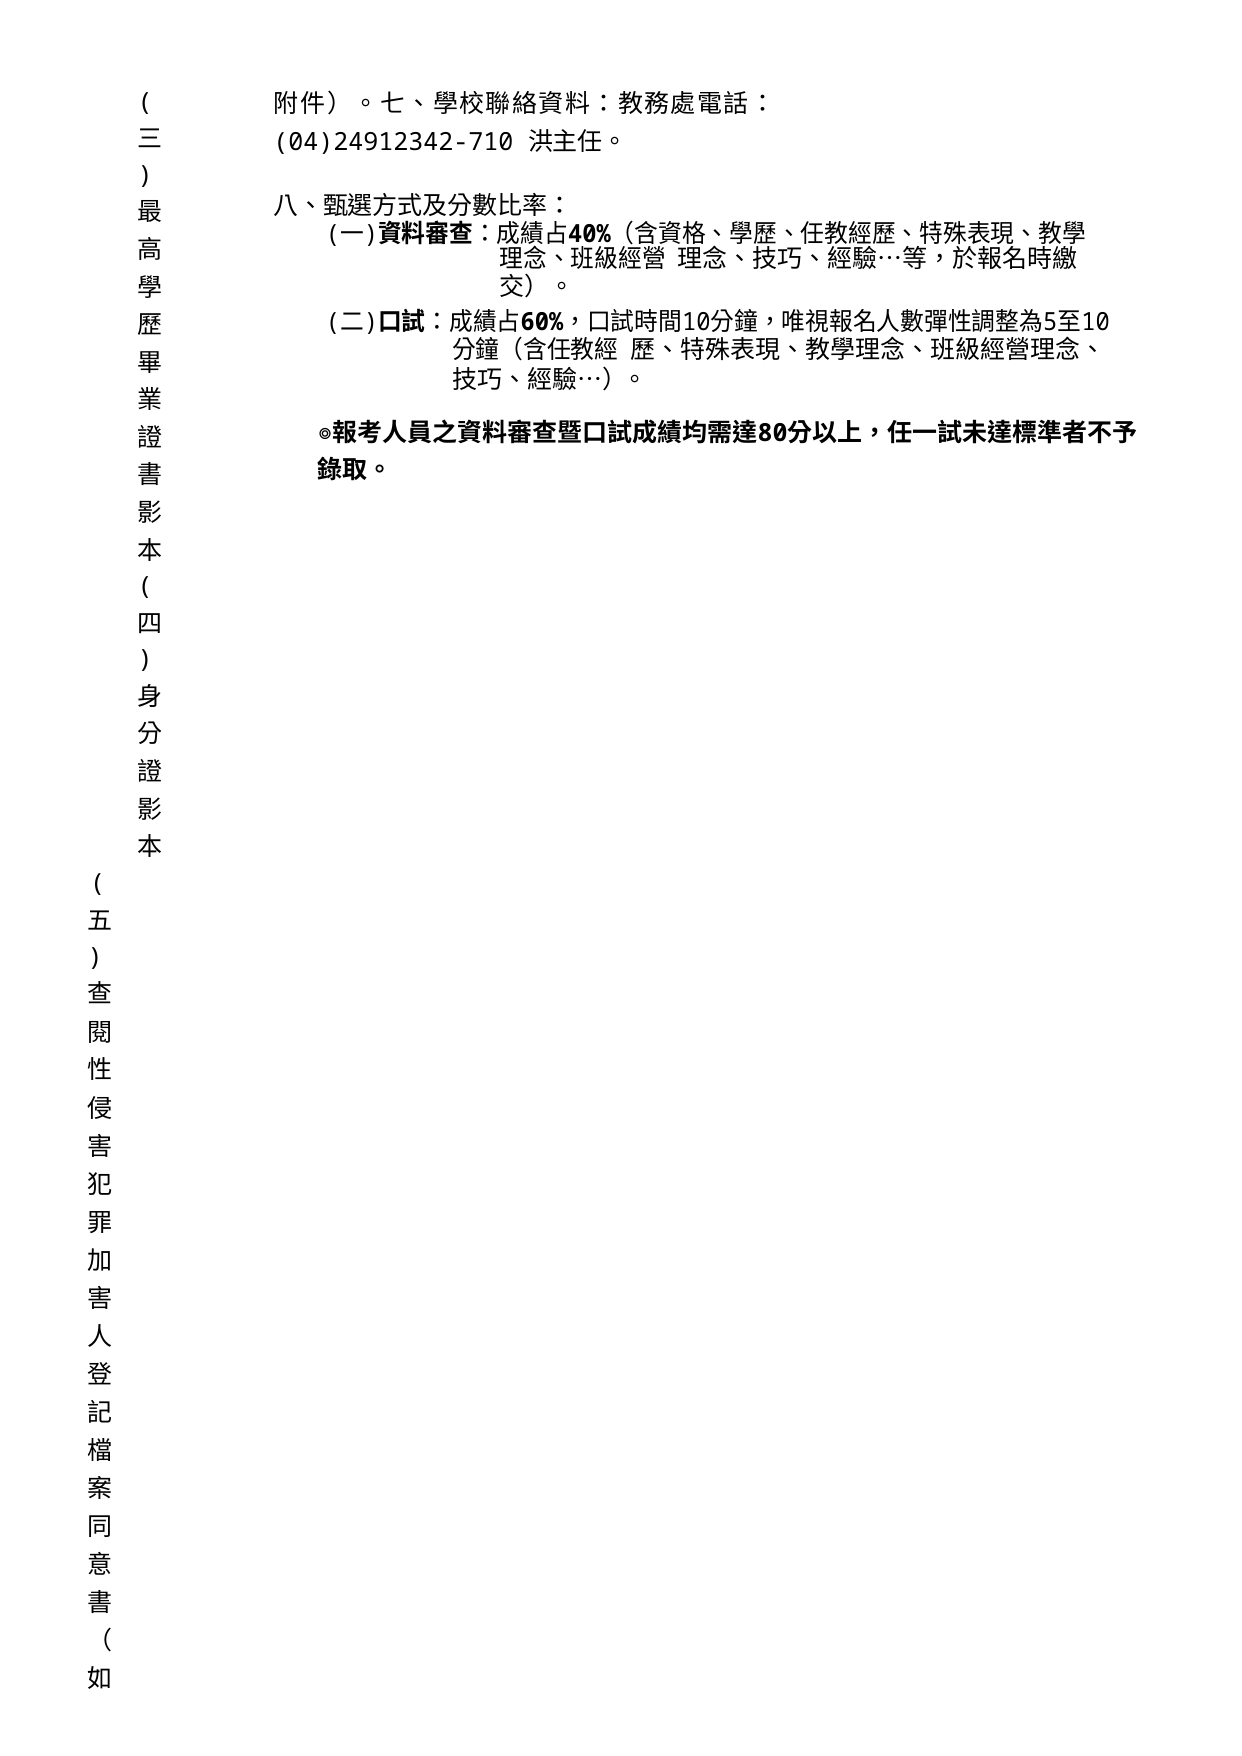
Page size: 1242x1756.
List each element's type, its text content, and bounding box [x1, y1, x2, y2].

text 八、甄選方式及分數比率： [273, 194, 1150, 219]
text (一)資料審查：成績占40%（含資格、學歷、任教經歷、特殊表現、教學理念、班級經營 理念、技巧、經驗…等，於報名時繳交）。 [326, 221, 1103, 302]
text ◎報考人員之資料審查暨口試成績均需達80分以上，任一試未達標準者不予錄取。 [317, 413, 1150, 485]
text (二)口試：成績占60%，口試時間10分鐘，唯視報名人數彈性調整為5至10分鐘（含任教經 歷、特殊表現、教學理念、班級經營理念、技巧、經驗…）。 [326, 307, 1117, 396]
text (五)查閱性侵害犯罪加害人登記檔案同意書（如附件）。七、學校聯絡資料：教務處電話：(04)24912342-710 洪主任。 [273, 83, 777, 158]
